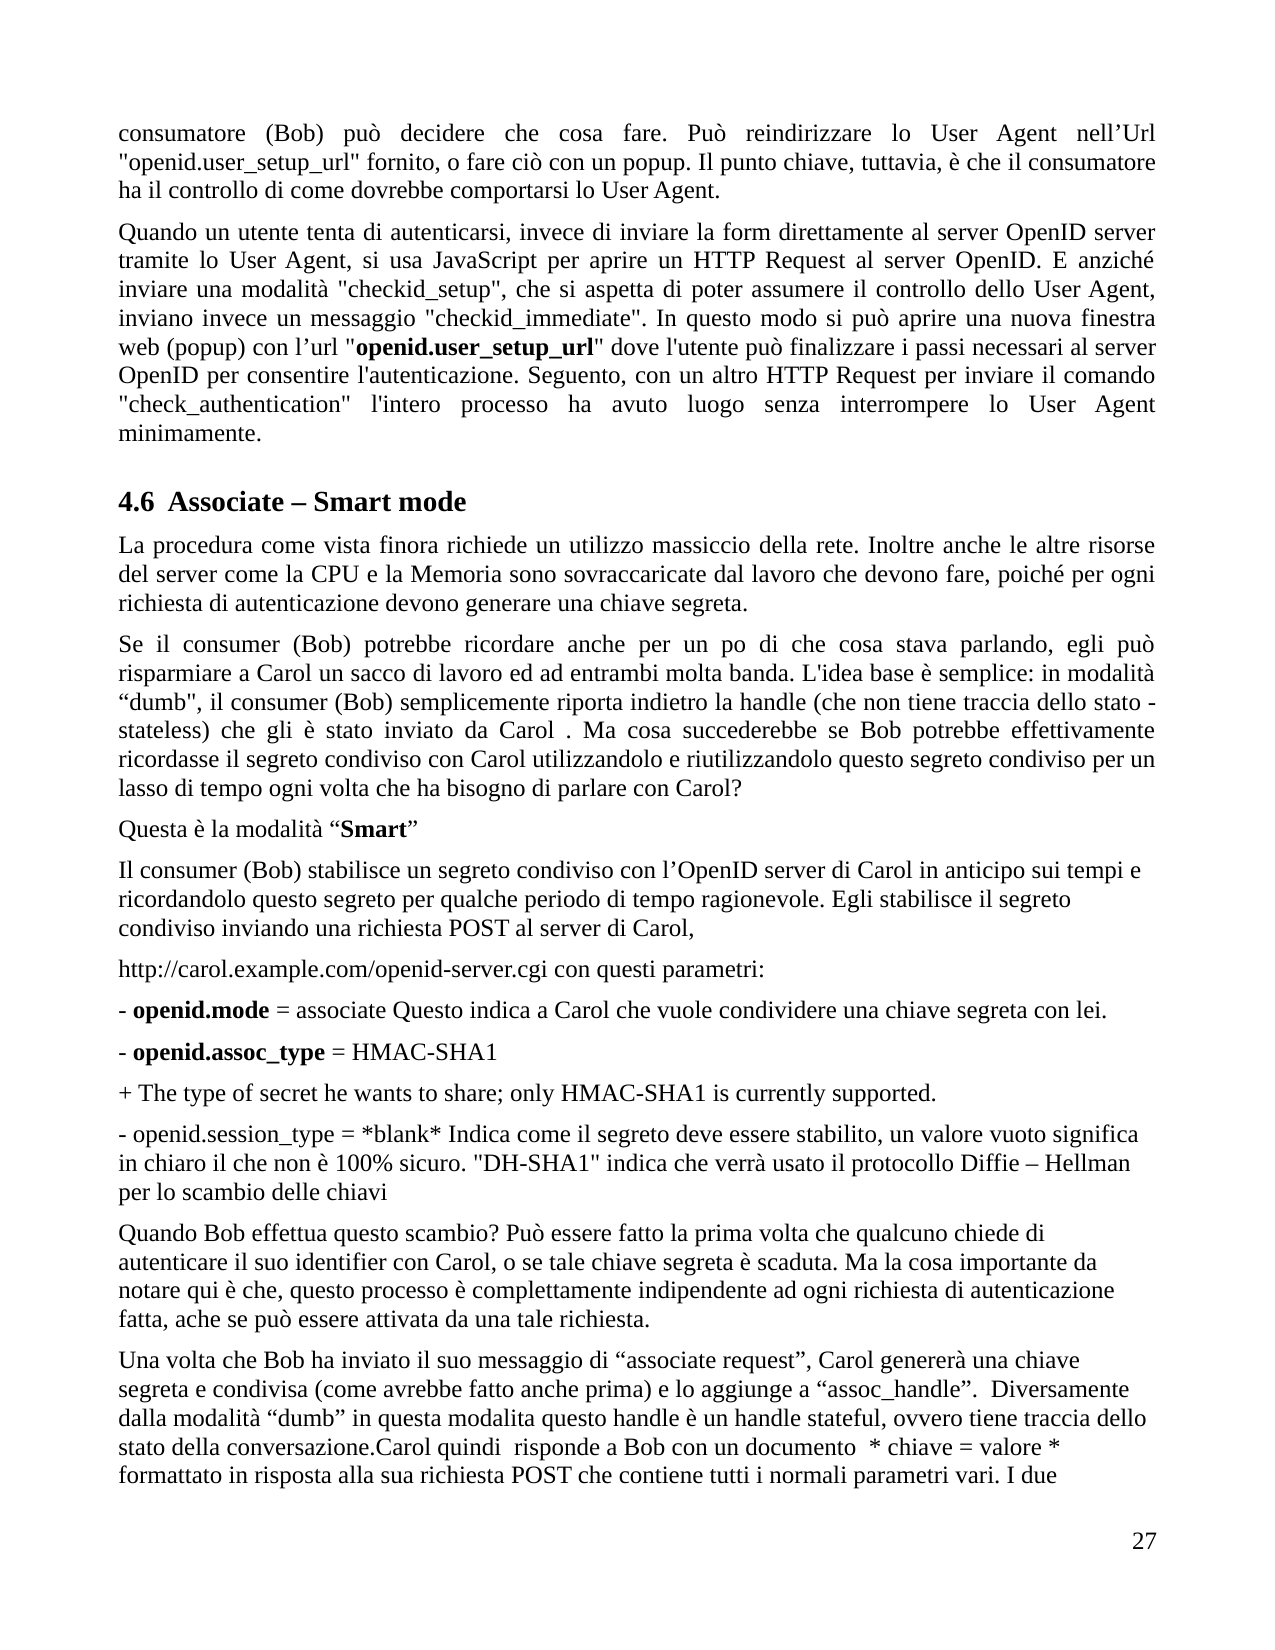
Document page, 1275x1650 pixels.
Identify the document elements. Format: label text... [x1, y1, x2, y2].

text - openid.session_type = *blank* Indica come il segreto deve essere stabilito, un valore vuoto significa in chiaro il che non è 100% sicuro. "DH-SHA1" indica che verrà usato il protocollo Diffie – Hellman per lo scambio delle chiavi [118, 1119, 1157, 1205]
text - openid.assoc_type = HMAC-SHA1 [118, 1037, 1157, 1065]
text Il consumer (Bob) stabilisce un segreto condiviso con l’OpenID server di Carol in anticipo sui tempi e ricordandolo questo segreto per qualche periodo di tempo ragionevole. Egli stabilisce il segreto condiviso inviando una richiesta POST al server di Carol, [118, 855, 1157, 942]
text Questa è la modalità “Smart” [118, 814, 1157, 843]
text consumatore (Bob) può decidere che cosa fare. Può reindirizzare lo User Agent nell’Url "openid.user_setup_url" fornito, o fare ciò con un popup. Il punto chiave, tuttavia, è che il consumatore ha il controllo di come dovrebbe comportarsi lo User Agent. [118, 118, 1157, 204]
text La procedura come vista finora richiede un utilizzo massiccio della rete. Inoltre anche le altre risorse del server come la CPU e la Memoria sono sovraccaricate dal lavoro che devono fare, poiché per ogni richiesta di autenticazione devono generare una chiave segreta. [118, 530, 1157, 617]
text - openid.mode = associate Questo indica a Carol che vuole condividere una chiave segreta con lei. [118, 995, 1157, 1024]
text Quando Bob effettua questo scambio? Può essere fatto la prima volta che qualcuno chiede di autenticare il suo identifier con Carol, o se tale chiave segreta è scaduta. Ma la cosa importante da notare qui è che, questo processo è complettamente indipendente ad ogni richiesta di autenticazione fatta, ache se può essere attivata da una tale richiesta. [118, 1218, 1157, 1333]
text + The type of secret he wants to share; only HMAC-SHA1 is currently supported. [118, 1078, 1157, 1107]
subtitle 4.6 Associate – Smart mode [118, 484, 1157, 518]
text Una volta che Bob ha inviato il suo messaggio di “associate request”, Carol genererà una chiave segreta e condivisa (come avrebbe fatto anche prima) e lo aggiunge a “assoc_handle”. Diversamente dalla modalità “dumb” in questa modalita questo handle è un handle stateful, ovvero tiene traccia dello stato della conversazione.Carol quindi risponde a Bob con un documento * chiave = valore * formattato in risposta alla sua richiesta POST che contiene tutti i normali parametri vari. I due [118, 1345, 1157, 1489]
text http://carol.example.com/openid-server.cgi con questi parametri: [118, 954, 1157, 983]
text Se il consumer (Bob) potrebbe ricordare anche per un po di che cosa stava parlando, egli può risparmiare a Carol un sacco di lavoro ed ad entrambi molta banda. L'idea base è semplice: in modalità “dumb", il consumer (Bob) semplicemente riporta indietro la handle (che non tiene traccia dello stato - stateless) che gli è stato inviato da Carol . Ma cosa succederebbe se Bob potrebbe effettivamente ricordasse il segreto condiviso con Carol utilizzandolo e riutilizzandolo questo segreto condiviso per un lasso di tempo ogni volta che ha bisogno di parlare con Carol? [118, 629, 1157, 802]
text Quando un utente tenta di autenticarsi, invece di inviare la form direttamente al server OpenID server tramite lo User Agent, si usa JavaScript per aprire un HTTP Request al server OpenID. E anziché inviare una modalità "checkid_setup", che si aspetta di poter assumere il controllo dello User Agent, inviano invece un messaggio "checkid_immediate". In questo modo si può aprire una nuova finestra web (popup) con l’url "openid.user_setup_url" dove l'utente può finalizzare i passi necessari al server OpenID per consentire l'autenticazione. Seguento, con un altro HTTP Request per inviare il comando "check_authentication" l'intero processo ha avuto luogo senza interrompere lo User Agent minimamente. [118, 217, 1157, 447]
